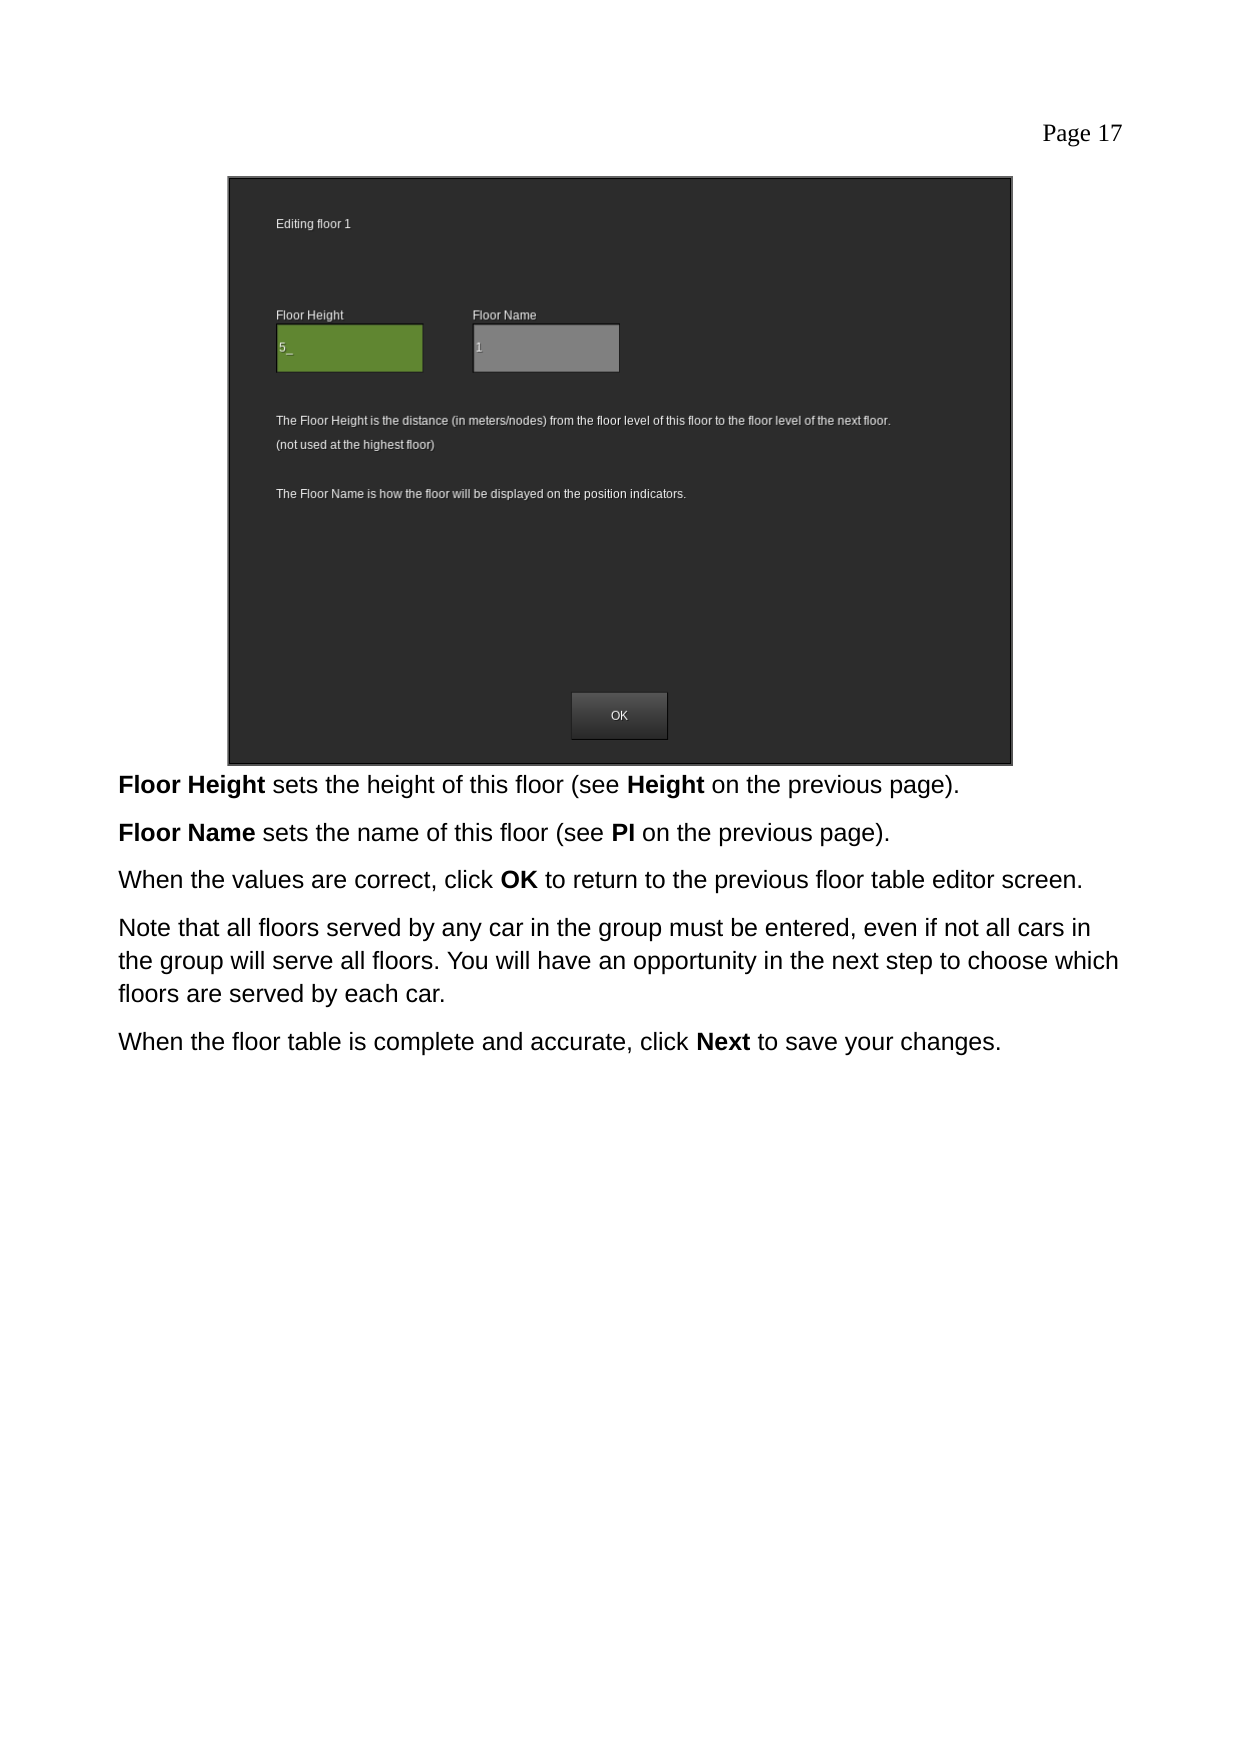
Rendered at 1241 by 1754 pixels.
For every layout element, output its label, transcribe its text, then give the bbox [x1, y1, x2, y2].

text Floor Name sets the name of this floor (see PI on the previous page). [118, 818, 1122, 847]
picture [227, 176, 1013, 766]
text When the values are correct, click OK to return to the previous floor table editor screen. [118, 866, 1122, 894]
text Floor Height sets the height of this floor (see Height on the previous page). [118, 177, 1122, 799]
text Note that all floors served by any car in the group must be entered, even if not all cars in the group will serve all floors. You will have an opportunity in the next step to choose which floors are served by each car. [118, 913, 1122, 1008]
text When the floor table is complete and accurate, click Next to save your changes. [118, 1027, 1122, 1056]
